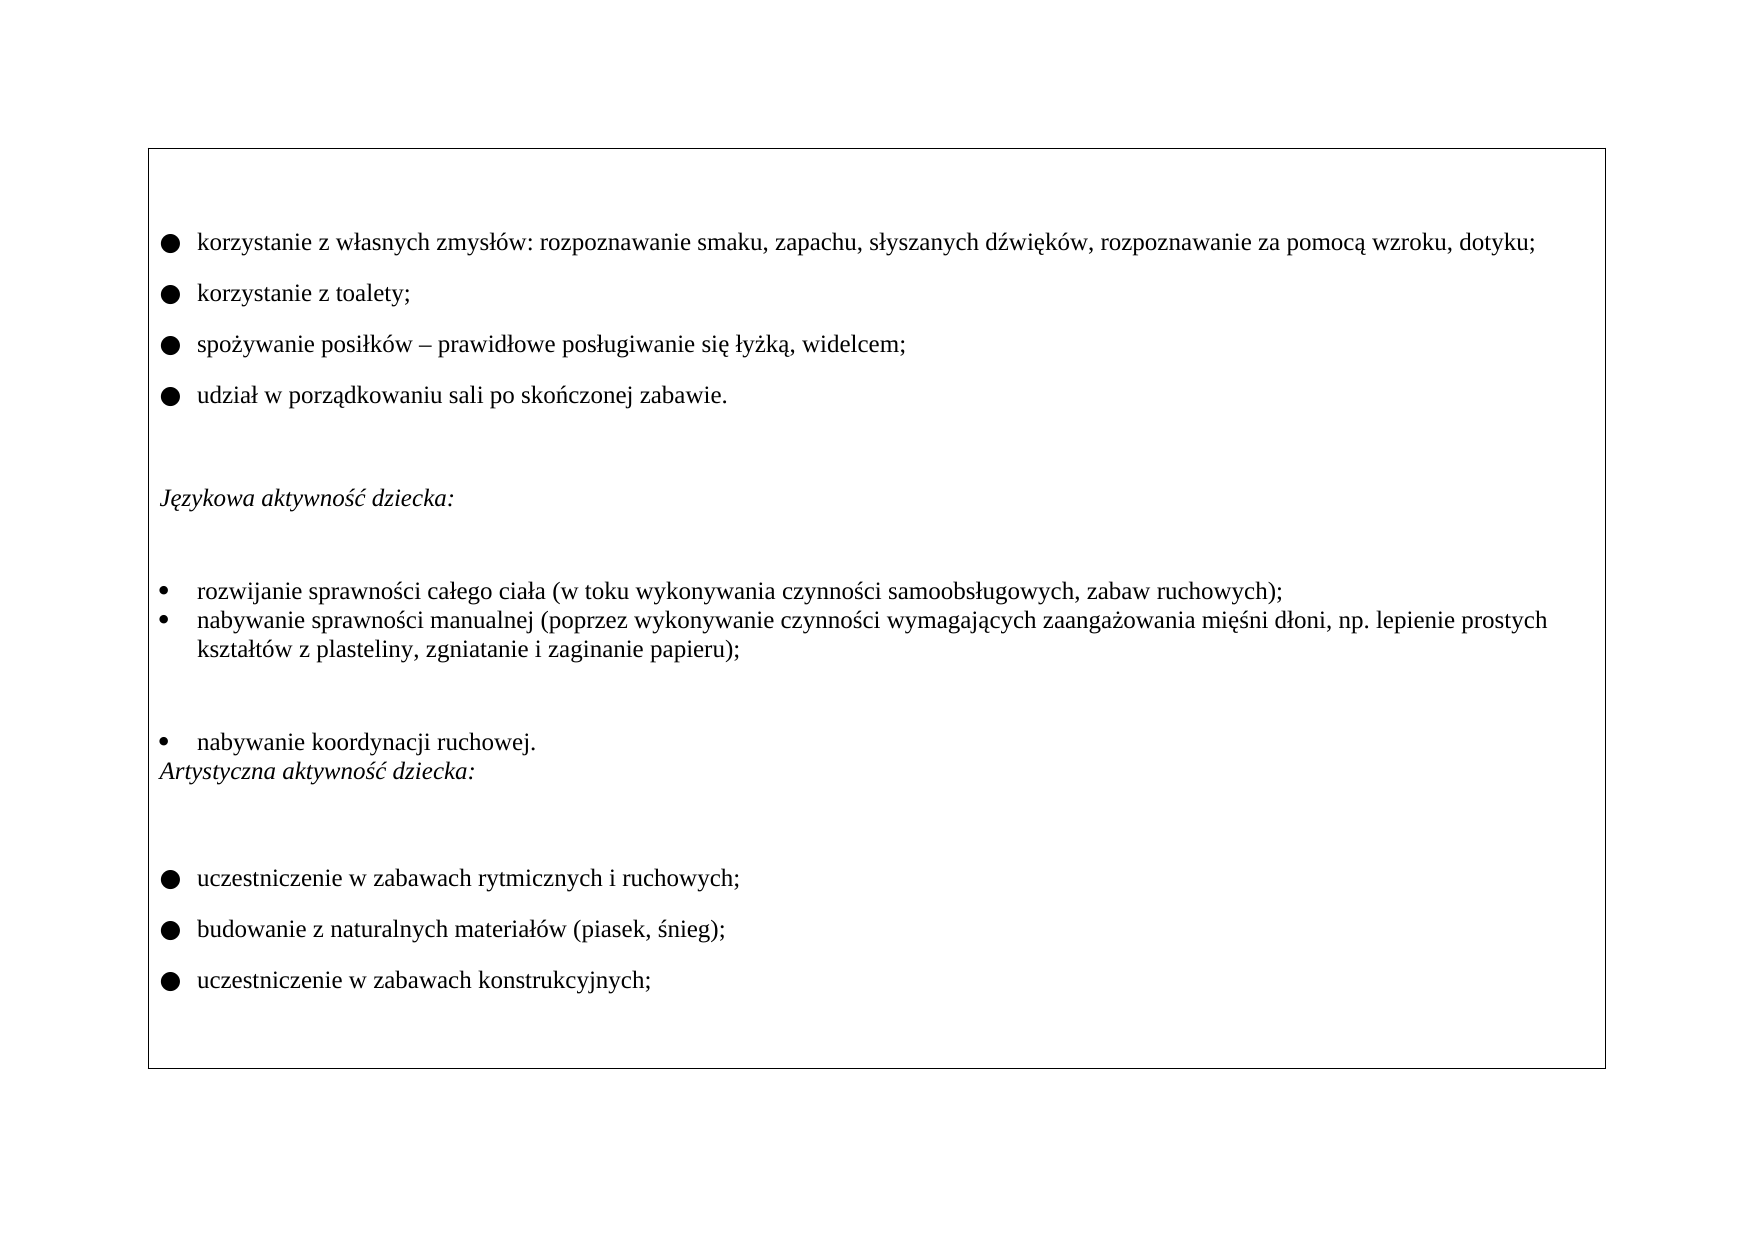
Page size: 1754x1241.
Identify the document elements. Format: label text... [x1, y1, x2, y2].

table_cell Treści programowe: Fizyczny obszar rozwoju dziecka Społeczna aktywność dziecka: zakładanie ubrań, butów; korzystanie z własnych zmysłów: rozpoznawanie smaku, zapachu, słyszanych dźwięków, rozpoznawanie za pomocą wzroku, dotyku; korzystanie z toalety; spożywanie posiłków – prawidłowe posługiwanie się łyżką, widelcem; udział w porządkowaniu sali po skończonej zabawie. Językowa aktywność dziecka: rozwijanie sprawności całego ciała (w toku wykonywania czynności samoobsługowych, zabaw ruchowych); nabywanie sprawności manualnej (poprzez wykonywanie czynności wymagających zaangażowania mięśni dłoni, np. lepienie prostych kształtów z plasteliny, zgniatanie i zaginanie papieru); nabywanie koordynacji ruchowej. Artystyczna aktywność dziecka: uczestniczenie w zabawach rytmicznych i ruchowych; budowanie z naturalnych materiałów (piasek, śnieg); uczestniczenie w zabawach konstrukcyjnych; uczestniczenie w zabawach angażujących kilka zmysłów jednocześnie; rytmiczne poruszanie się przy muzyce. Ruchowa i zdrowotna aktywność dziecka: uczestniczenie w zabawach ruchowych: kształtujących postawę, orientacyjno-porządkowych, bieżnych, z elementami czworakowania, z elementami skoku, podskoku, z elementami toczenia, z elementami rzutu, chwytu, równoważnych, organizowanych metodą opowieści ruchowych, ze śpiewem; naśladowanie ruchów wykonywanych przez nauczyciela, odtwarzanie ruchem całego ciała sposobów poruszania się zwierząt; przebywanie na świeżym powietrzu – uczestniczenie w spacerach, zabawach. Emocjonalny obszar rozwoju dziecka Społeczna aktywność dziecka: rozumienie sposobów przystosowania zwierząt i roślin do środowiska, w których występują; podejmowanie prób wspólnych zabaw. Społeczny obszar rozwoju dziecka Społeczna aktywność dziecka: uczestniczenie we wspólnych zabawach; odpowiadanie na pytania. Poznawczy obszar rozwoju dziecka Społeczna aktywność dziecka: spacerowanie w pobliżu przedszkola, wymienianie i nazywanie wybranych zawodów; poznawanie czynności, jakie wykonują osoby z najbliższego otoczenia, nazywanie narzędzi pracy, zwrócenie uwagi na ubiór tych osób. Językowa aktywność dziecka: uważne słuchanie rozmówcy; maszerowanie w rytmie muzyki lub rytmie wystukiwanym na bębenku; różnicowanie głosów zwierząt, pojazdów, naśladowanie ich; wypowiadanie się na temat obrazka, ilustracji, wysłuchanego tekstu; swobodne rozmowy na tematy bliskie dzieciom w kontaktach indywidualnych; słuchanie wierszy, opowiadań, odpowiadanie na pytania dotyczące utworu literackiego; powtarzanie krótkich rymowanek; wypowiadanie się prostymi zdaniami. Artystyczna aktywność dziecka: słuchanie piosenek w wykonaniu nauczyciela; nauka prostych piosenek fragmentami metodą ze słuchu; śpiewanie piosenek razem z osobą dorosłą; uczestniczenie w zabawach rytmicznych, ruchowych; rytmiczne poruszanie się przy muzyce; oglądanie książek i czasopism umieszczonych w kąciku książki; tworzenie galerii prac plastycznych dzieci; naśladowanie ruchów, gestów, głosów ludzi, zwierząt; rysowanie, malowanie farbami plakatowymi, lepienie z gliny, masy solnej; budowanie z naturalnych materiałów (piasek, śnieg). Aktywność poznawcza: podejmowanie zabaw inicjowanych przez nauczyciela, rozwijających zainteresowania dzieci; wykorzystywanie w zabawach różnych zabawek, przedmiotów; uczestniczenie w zabawach twórczych (głównie tematycznych, konstrukcyjnych i ruchowych); rozpoznawanie przedmiotów, roślin, zwierząt za pomocą zmysłów: dotyku, smaku, węchu, wzroku, słuchu; powtarzanie z pamięci wierszy, rymowanek, piosenek w połączeniu z ruchem; nauka na pamięć krótkich wierszy i piosenek treściowo bliskich dzieciom oraz sytuacjom, z jakimi się spotykają; uczestniczenie w zabawach – rozwiązywanie prostych zagadek; określanie położenia przedmiotów w przestrzeni; stosowanie określeń: na, pod, przed, za, wysoko, nisko; ustalanie kolejności zdarzeń (np.: teraz, wcześniej, później); liczenie z wymienianiem kolejnych liczebników głównych; zwrócenie uwagi na rolę ostatniego liczebnika; liczenie palców, przedmiotów itp.; składanie pociętych obrazków w całość według podanego wzoru. Program wychowania przedszkolnego, Grupa MAC S.A. 2020 (s. 41–45, 50, 53, 56, 59, 60, 65, 66, 71–73, 75). [149, 149, 1605, 1067]
